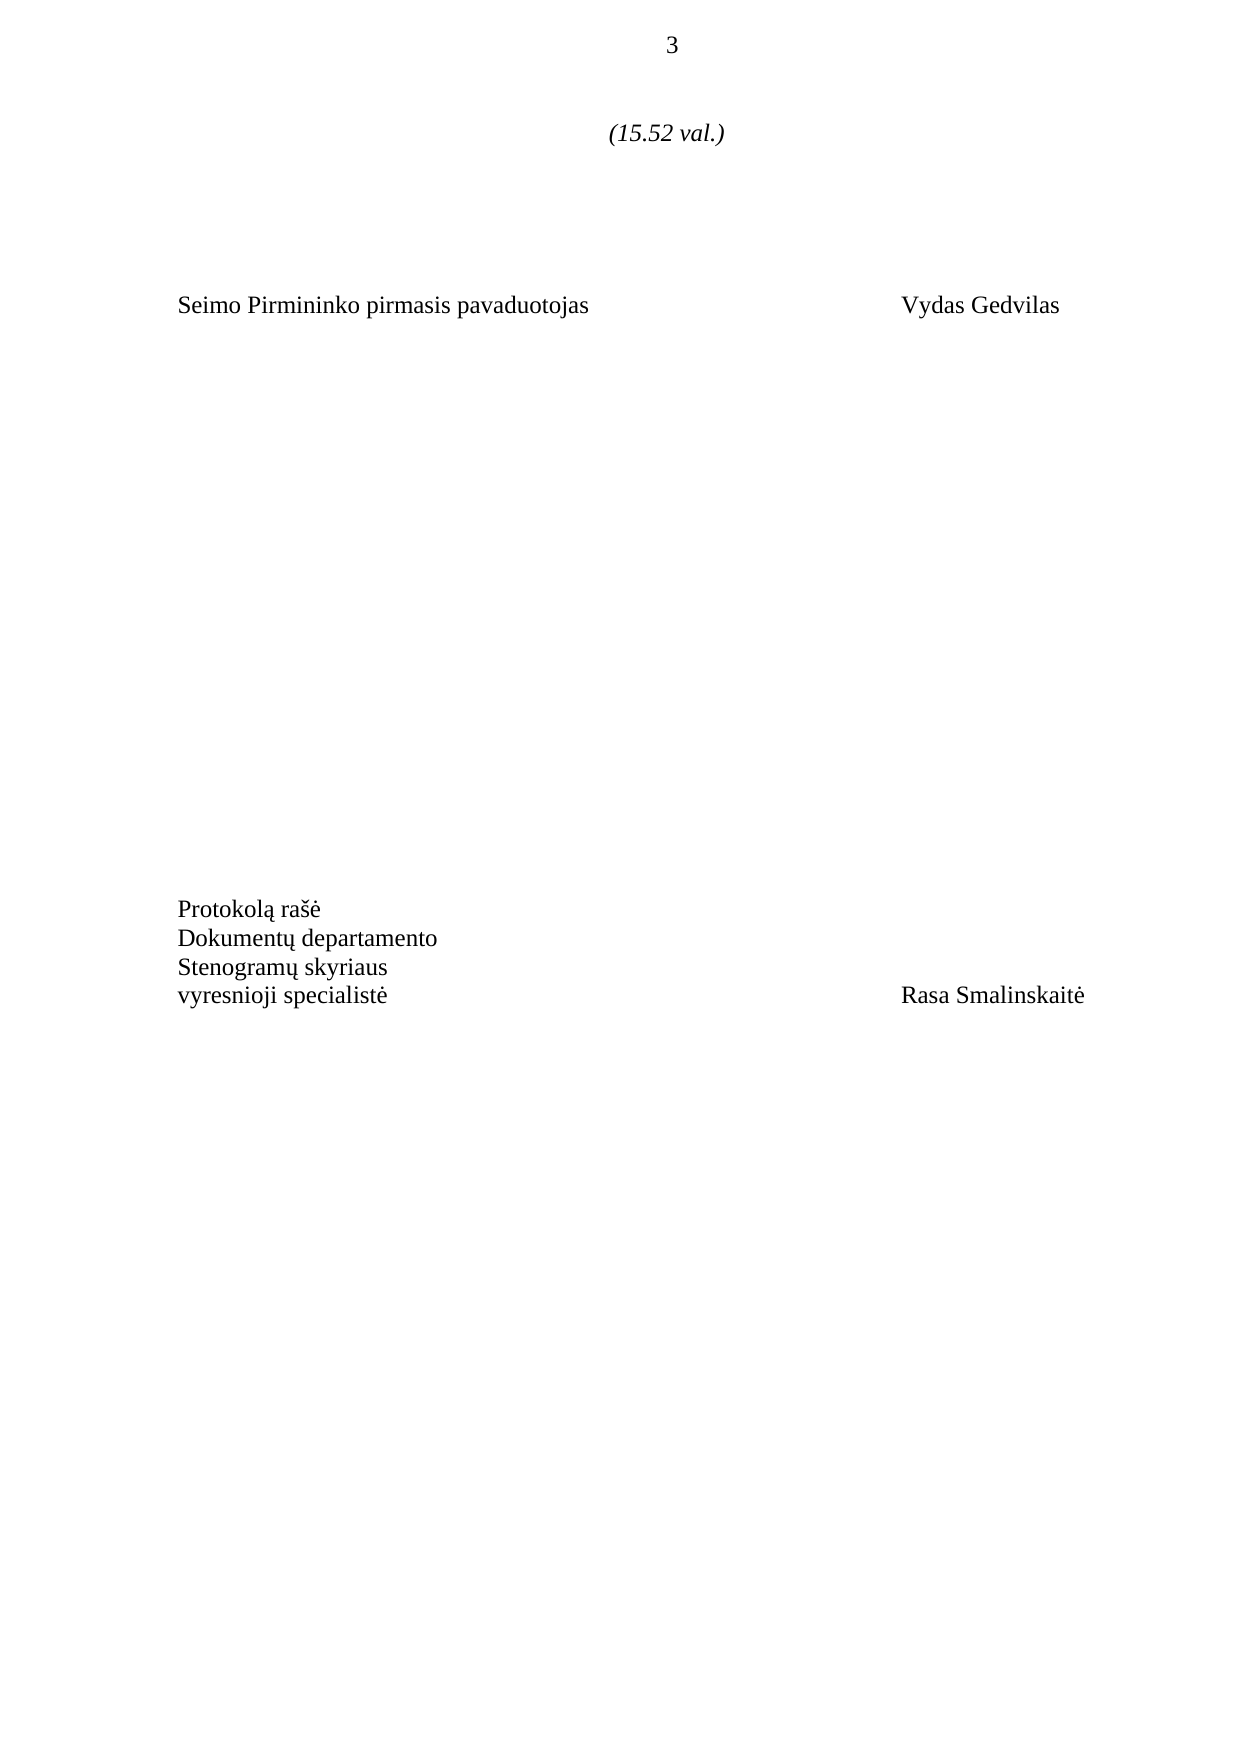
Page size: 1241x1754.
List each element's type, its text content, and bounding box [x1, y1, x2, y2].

text (15.52 val.) [177, 118, 1152, 147]
text Dokumentų departamento [177, 923, 1152, 952]
text vyresnioji specialistė Rasa Smalinskaitė [177, 981, 1152, 1009]
text Protokolą rašė [177, 894, 1152, 923]
text Stenogramų skyriaus [177, 952, 1152, 981]
text Seimo Pirmininko pirmasis pavaduotojas Vydas Gedvilas [177, 291, 1152, 319]
